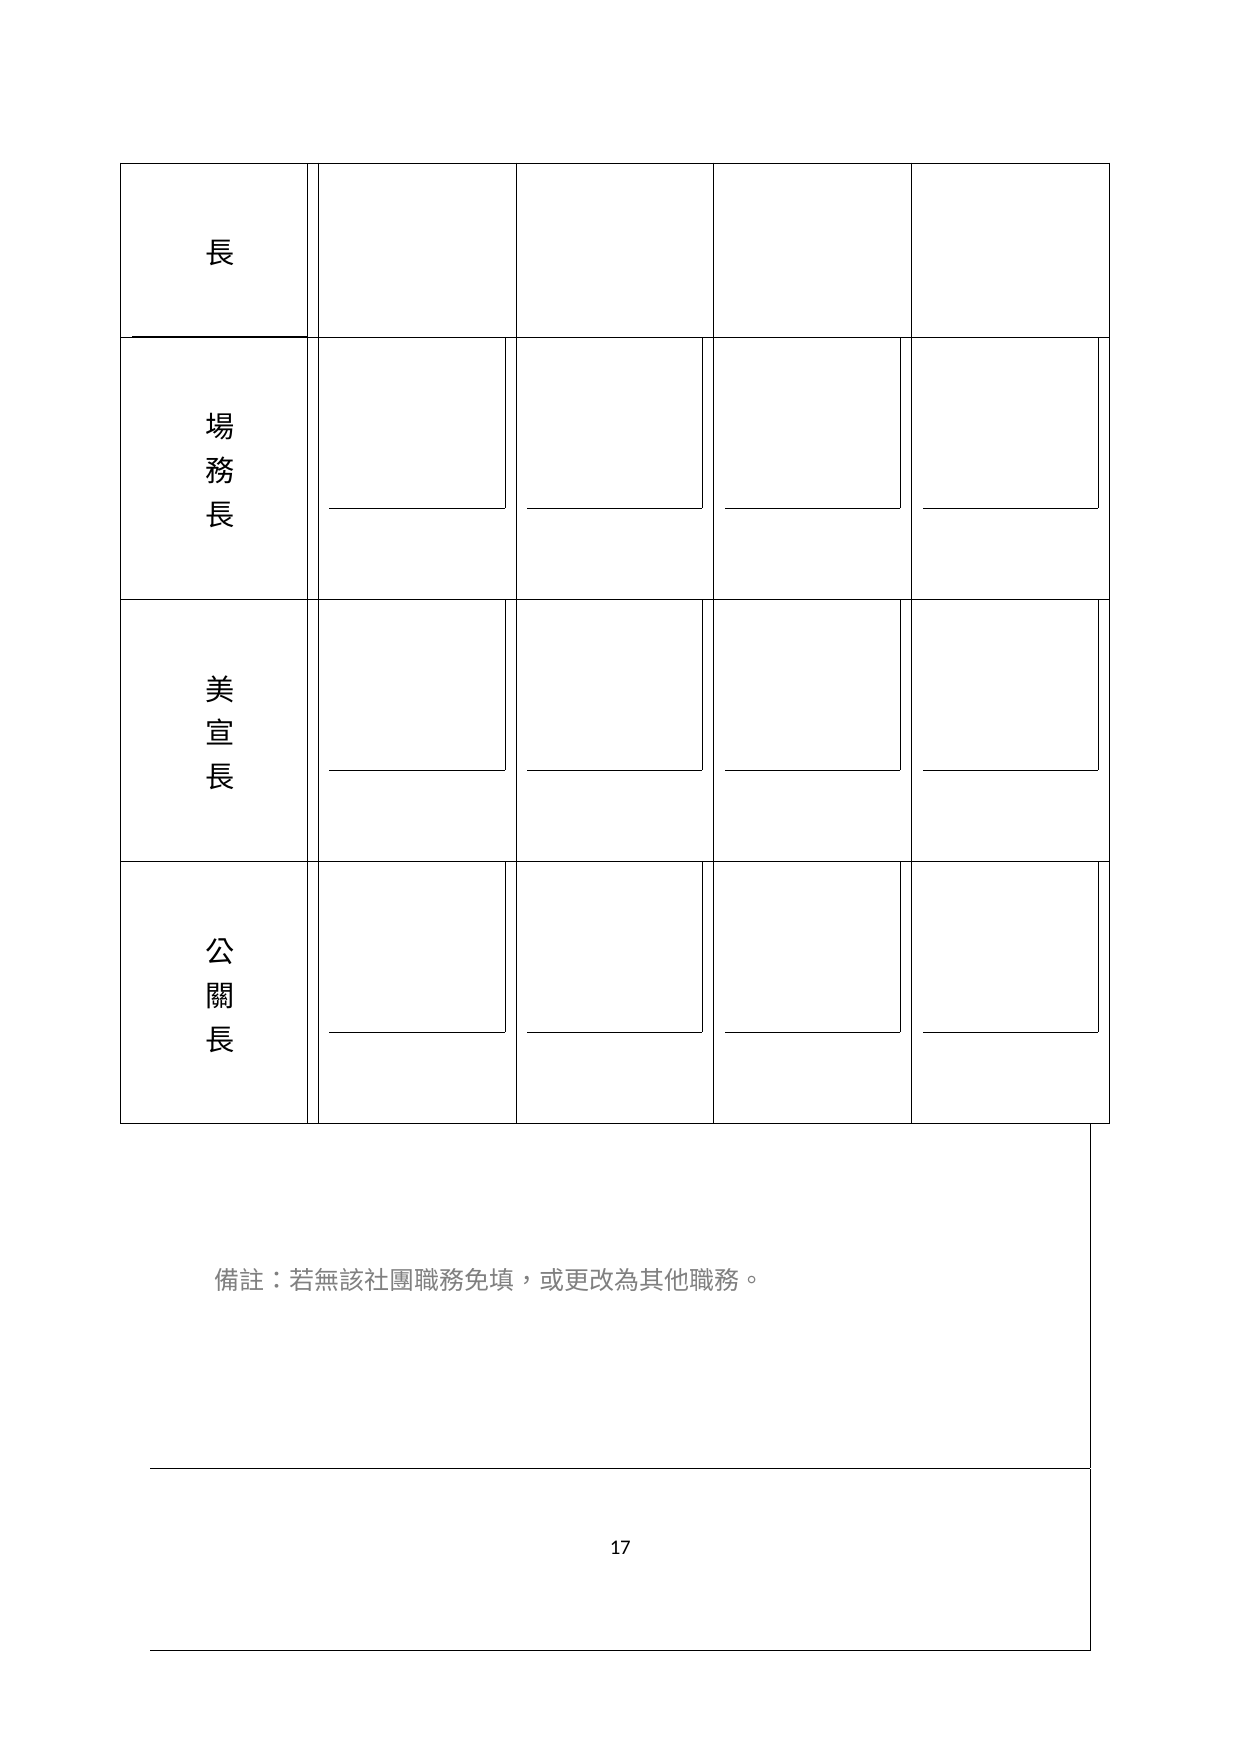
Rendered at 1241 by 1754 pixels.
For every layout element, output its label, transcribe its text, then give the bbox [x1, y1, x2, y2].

table_cell 美宣長 [121, 600, 307, 861]
subtitle 備註：若無該社團職務免填，或更改為其他職務。 [150, 1259, 1090, 1297]
table_cell 公關長 [121, 862, 307, 1123]
table_cell 場務長 [121, 338, 307, 599]
table_cell [319, 862, 516, 1123]
table_cell [517, 600, 713, 861]
table_cell [517, 862, 713, 1123]
table_cell [714, 338, 911, 599]
table_cell [714, 600, 911, 861]
table_cell [319, 338, 516, 599]
table_cell [912, 600, 1109, 861]
table_cell [308, 600, 318, 861]
table_cell [517, 164, 713, 337]
table_cell [714, 862, 911, 1123]
table_cell [714, 164, 911, 337]
table_cell [308, 338, 318, 599]
table_cell [517, 338, 713, 599]
table_cell [912, 338, 1109, 599]
table_cell 長 [121, 164, 307, 337]
table_cell [912, 164, 1109, 337]
table_cell [308, 164, 318, 337]
table_cell [912, 862, 1109, 1123]
table_cell [308, 862, 318, 1123]
table_cell [319, 164, 516, 337]
table_cell [319, 600, 516, 861]
